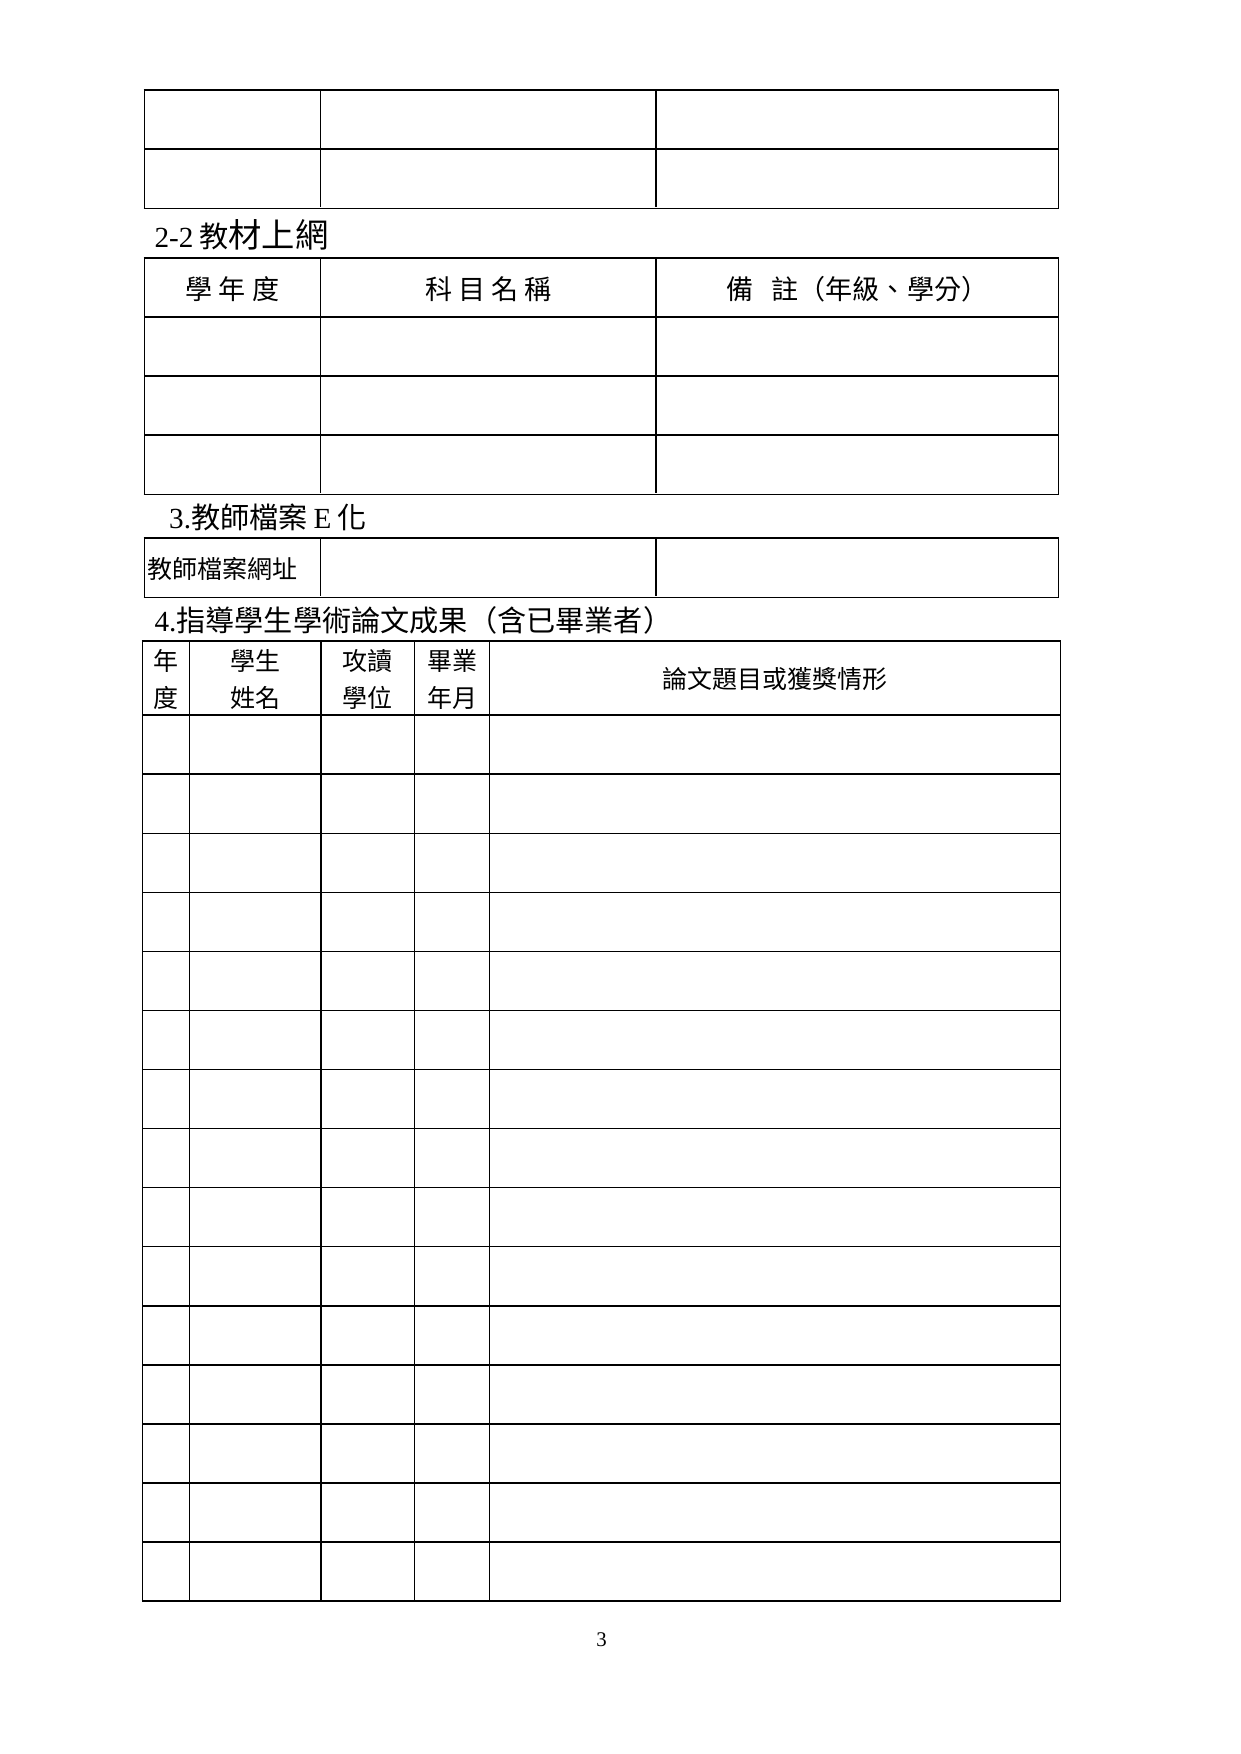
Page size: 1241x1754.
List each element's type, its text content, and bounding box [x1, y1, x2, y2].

table_cell [190, 1307, 320, 1364]
table_cell [490, 1070, 1060, 1128]
table_cell [415, 716, 489, 773]
table_cell [415, 1425, 489, 1482]
table_cell [190, 1129, 320, 1187]
table_cell [322, 1129, 414, 1187]
table_cell [415, 1011, 489, 1069]
table_cell [415, 1188, 489, 1246]
table_cell [490, 1188, 1060, 1246]
table_header 教師檔案網址 [145, 539, 320, 596]
table_cell [322, 1070, 414, 1128]
table_cell [322, 1543, 414, 1600]
table_cell [143, 1543, 189, 1600]
table_cell [190, 1188, 320, 1246]
table_cell [322, 716, 414, 773]
table_cell [490, 1543, 1060, 1600]
table_cell [322, 1366, 414, 1423]
table_header 畢業 年月 [415, 642, 489, 714]
table_cell [143, 893, 189, 951]
table_cell [190, 834, 320, 891]
table_cell [322, 834, 414, 891]
table_cell [321, 150, 655, 207]
table_cell [321, 436, 655, 493]
table_cell [490, 716, 1060, 773]
table_cell [415, 1070, 489, 1128]
table_cell [415, 1307, 489, 1364]
table_cell [143, 716, 189, 773]
table_header [657, 539, 1058, 596]
table_cell [490, 1129, 1060, 1187]
table_cell [657, 436, 1058, 493]
table_cell [143, 1129, 189, 1187]
table_cell [490, 775, 1060, 832]
table_header 年度 [143, 642, 189, 714]
table_cell [143, 1188, 189, 1246]
table_cell [143, 1011, 189, 1069]
table_header 攻讀 學位 [322, 642, 414, 714]
table_header 備 註（年級、學分） [657, 259, 1058, 316]
table_cell [190, 893, 320, 951]
table_cell [321, 377, 655, 434]
table_header [321, 539, 655, 596]
table_cell [143, 775, 189, 832]
table_cell [415, 893, 489, 951]
table_cell [415, 1543, 489, 1600]
table_cell [321, 318, 655, 375]
table_cell [657, 150, 1058, 207]
table_cell [322, 1188, 414, 1246]
table_cell [143, 1366, 189, 1423]
table_cell [322, 1247, 414, 1305]
table_cell [190, 952, 320, 1009]
table_cell [145, 318, 320, 375]
table_cell [143, 1425, 189, 1482]
table_cell [415, 834, 489, 891]
table_cell [145, 436, 320, 493]
table_cell [143, 1307, 189, 1364]
table_cell [143, 952, 189, 1009]
table_cell [490, 1366, 1060, 1423]
table_cell [415, 1129, 489, 1187]
table_cell [657, 318, 1058, 375]
text 4.指導學生學術論文成果（含已畢業者） [140, 598, 1144, 640]
table_cell [145, 150, 320, 207]
table_cell [322, 1484, 414, 1541]
table_header 科 目 名 稱 [321, 259, 655, 316]
table_cell [657, 377, 1058, 434]
table_cell [322, 775, 414, 832]
table_cell [490, 893, 1060, 951]
table_cell [322, 893, 414, 951]
table_cell [190, 775, 320, 832]
table_cell [321, 91, 655, 148]
table_cell [415, 1484, 489, 1541]
text 2-2教材上網 [140, 209, 1144, 257]
table_cell [322, 1307, 414, 1364]
table_cell [490, 1011, 1060, 1069]
table_cell [190, 1011, 320, 1069]
table_header 學 年 度 [145, 259, 320, 316]
table_cell [490, 1484, 1060, 1541]
table_cell [490, 1307, 1060, 1364]
table_cell [322, 1011, 414, 1069]
table_cell [190, 1070, 320, 1128]
table_cell [190, 1247, 320, 1305]
table_cell [190, 716, 320, 773]
table_cell [415, 1366, 489, 1423]
table_cell [143, 1484, 189, 1541]
table_cell [415, 1247, 489, 1305]
table_cell [415, 775, 489, 832]
table_cell [143, 834, 189, 891]
table_cell [657, 91, 1058, 148]
table_cell [322, 1425, 414, 1482]
table_cell [145, 377, 320, 434]
table_cell [190, 1484, 320, 1541]
table_header 學生 姓名 [190, 642, 320, 714]
table_cell [490, 1247, 1060, 1305]
table_cell [490, 1425, 1060, 1482]
table_cell [490, 952, 1060, 1009]
table_cell [190, 1425, 320, 1482]
text 3.教師檔案E化 [140, 495, 1144, 537]
table_cell [415, 952, 489, 1009]
table_cell [190, 1543, 320, 1600]
table_cell [143, 1247, 189, 1305]
table_cell [190, 1366, 320, 1423]
table_cell [145, 91, 320, 148]
table_cell [143, 1070, 189, 1128]
table_cell [322, 952, 414, 1009]
table_header 論文題目或獲獎情形 [490, 642, 1060, 714]
table_cell [490, 834, 1060, 891]
